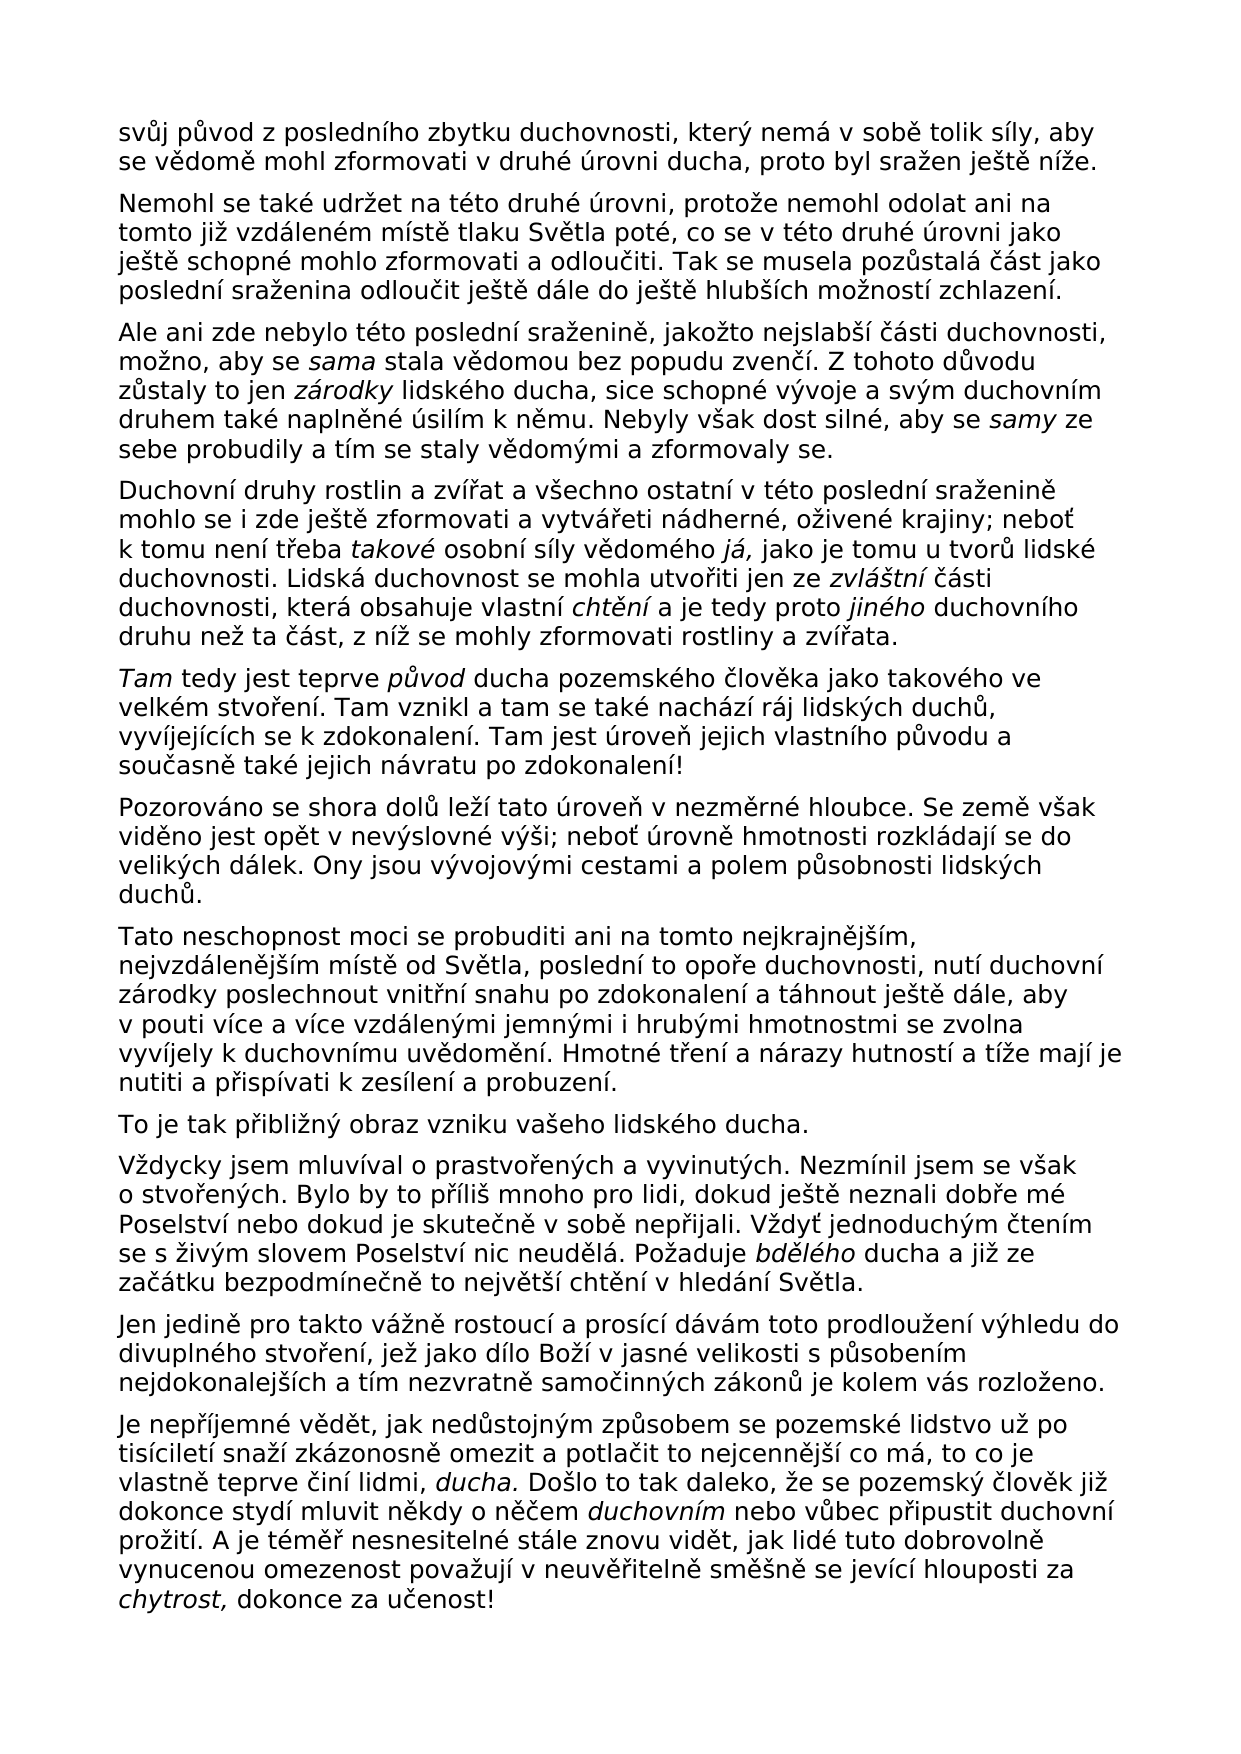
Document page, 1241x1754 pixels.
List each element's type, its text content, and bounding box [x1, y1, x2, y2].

text Jen jedině pro takto vážně rostoucí a prosící dávám toto prodloužení výhledu do divuplného stvoření, jež jako dílo Boží v jasné velikosti s působením nejdokonalejších a tím nezvratně samočinných zákonů je kolem vás rozloženo. [118, 1310, 1122, 1397]
text To je tak přibližný obraz vzniku vašeho lidského ducha. [118, 1110, 1122, 1139]
text Pozorováno se shora dolů leží tato úroveň v nezměrné hloubce. Se země však viděno jest opět v nevýslovné výši; neboť úrovně hmotnosti rozkládají se do velikých dálek. Ony jsou vývojovými cestami a polem působnosti lidských duchů. [118, 793, 1122, 910]
text Je nepříjemné vědět, jak nedůstojným způsobem se pozemské lidstvo už po tisíciletí snaží zkázonosně omezit a potlačit to nejcennější co má, to co je vlastně teprve činí lidmi, ducha. Došlo to tak daleko, že se pozemský člověk již dokonce stydí mluvit někdy o něčem duchovním nebo vůbec připustit duchovní prožití. A je téměř nesnesitelné stále znovu vidět, jak lidé tuto dobrovolně vynucenou omezenost považují v neuvěřitelně směšně se jevící hlouposti za chytrost, dokonce za učenost! [118, 1410, 1122, 1614]
text Nemohl se také udržet na této druhé úrovni, protože nemohl odolat ani na tomto již vzdáleném místě tlaku Světla poté, co se v této druhé úrovni jako ještě schopné mohlo zformovati a odloučiti. Tak se musela pozůstalá část jako poslední sraženina odloučit ještě dále do ještě hlubších možností zchlazení. [118, 189, 1122, 306]
text Duchovní druhy rostlin a zvířat a všechno ostatní v této poslední sraženině mohlo se i zde ještě zformovati a vytvářeti nádherné, oživené krajiny; neboť k tomu není třeba takové osobní síly vědomého já, jako je tomu u tvorů lidské duchovnosti. Lidská duchovnost se mohla utvořiti jen ze zvláštní části duchovnosti, která obsahuje vlastní chtění a je tedy proto jiného duchovního druhu než ta část, z níž se mohly zformovati rostliny a zvířata. [118, 476, 1122, 651]
text Vždycky jsem mluvíval o prastvořených a vyvinutých. Nezmínil jsem se však o stvořených. Bylo by to příliš mnoho pro lidi, dokud ještě neznali dobře mé Poselství nebo dokud je skutečně v sobě nepřijali. Vždyť jednoduchým čtením se s živým slovem Poselství nic neudělá. Požaduje bdělého ducha a již ze začátku bezpodmínečně to největší chtění v hledání Světla. [118, 1151, 1122, 1297]
text Tam tedy jest teprve původ ducha pozemského člověka jako takového ve velkém stvoření. Tam vznikl a tam se také nachází ráj lidských duchů, vyvíjejících se k zdokonalení. Tam jest úroveň jejich vlastního původu a současně také jejich návratu po zdokonalení! [118, 664, 1122, 781]
text Tato neschopnost moci se probuditi ani na tomto nejkrajnějším, nejvzdálenějším místě od Světla, poslední to opoře duchovnosti, nutí duchovní zárodky poslechnout vnitřní snahu po zdokonalení a táhnout ještě dále, aby v pouti více a více vzdálenými jemnými i hrubými hmotnostmi se zvolna vyvíjely k duchovnímu uvědomění. Hmotné tření a nárazy hutností a tíže mají je nutiti a přispívati k zesílení a probuzení. [118, 922, 1122, 1097]
text Ale ani zde nebylo této poslední sraženině, jakožto nejslabší části duchovnosti, možno, aby se sama stala vědomou bez popudu zvenčí. Z tohoto důvodu zůstaly to jen zárodky lidského ducha, sice schopné vývoje a svým duchovním druhem také naplněné úsilím k němu. Nebyly však dost silné, aby se samy ze sebe probudily a tím se staly vědomými a zformovaly se. [118, 318, 1122, 464]
text svůj původ z posledního zbytku duchovnosti, který nemá v sobě tolik síly, aby se vědomě mohl zformovati v druhé úrovni ducha, proto byl sražen ještě níže. [118, 118, 1122, 176]
